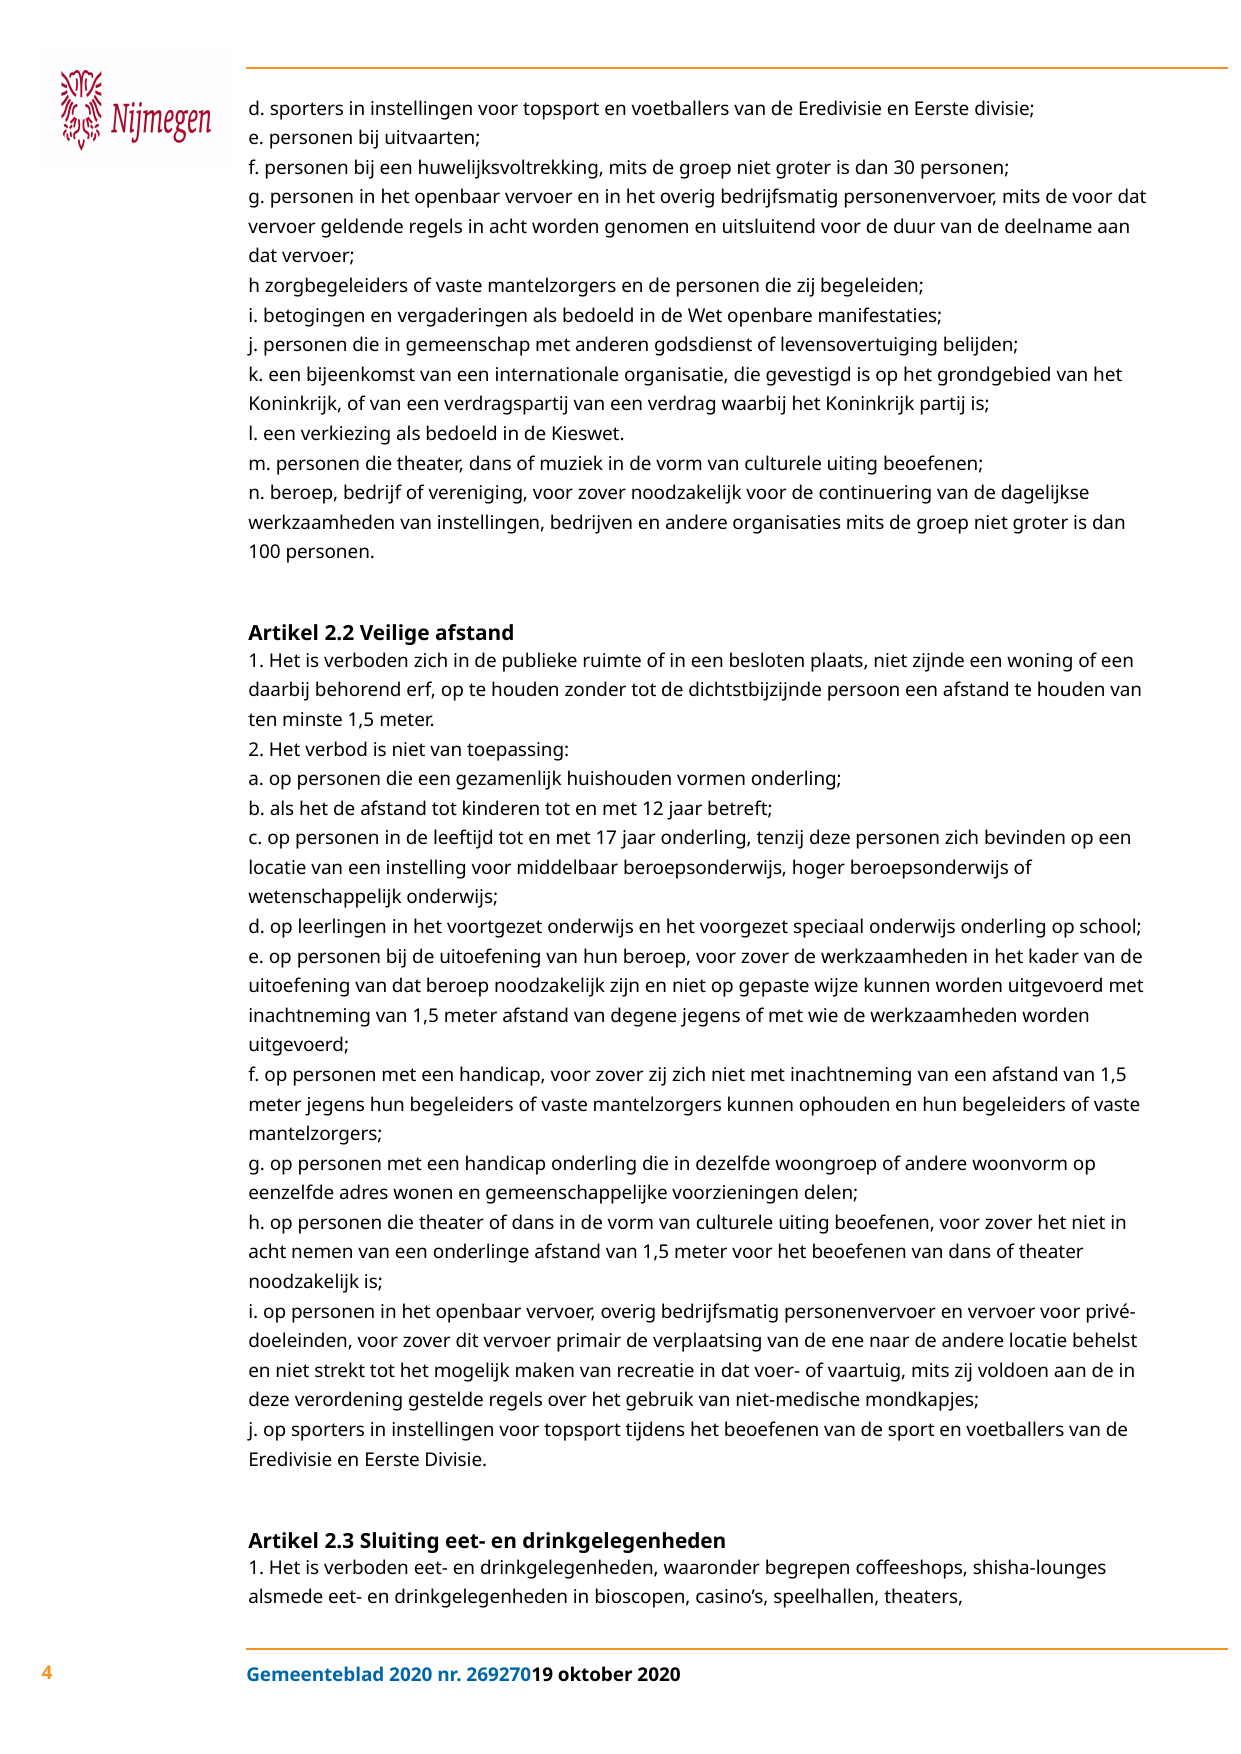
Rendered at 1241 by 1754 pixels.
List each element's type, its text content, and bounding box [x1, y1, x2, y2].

text Artikel 2.2 Veilige afstand [248, 618, 1152, 647]
text f. personen bij een huwelijksvoltrekking, mits de groep niet groter is dan 30 personen; [248, 154, 1152, 180]
text i. betogingen en vergaderingen als bedoeld in de Wet openbare manifestaties; [248, 302, 1152, 328]
text 2. Het verbod is niet van toepassing: [248, 736, 1152, 761]
text n. beroep, bedrijf of vereniging, voor zover noodzakelijk voor de continuering van de dagelijkse werkzaamheden van instellingen, bedrijven en andere organisaties mits de groep niet groter is dan 100 personen. [248, 479, 1152, 564]
text h. op personen die theater of dans in de vorm van culturele uiting beoefenen, voor zover het niet in acht nemen van een onderlinge afstand van 1,5 meter voor het beoefenen van dans of theater noodzakelijk is; [248, 1209, 1152, 1294]
text b. als het de afstand tot kinderen tot en met 12 jaar betreft; [248, 795, 1152, 821]
text g. op personen met een handicap onderling die in dezelfde woongroep of andere woonvorm op eenzelfde adres wonen en gemeenschappelijke voorzieningen delen; [248, 1150, 1152, 1205]
text k. een bijeenkomst van een internationale organisatie, die gevestigd is op het grondgebied van het Koninkrijk, of van een verdragspartij van een verdrag waarbij het Koninkrijk partij is; [248, 361, 1152, 416]
text j. personen die in gemeenschap met anderen godsdienst of levensovertuiging belijden; [248, 331, 1152, 357]
text j. op sporters in instellingen voor topsport tijdens het beoefenen van de sport en voetballers van de Eredivisie en Eerste Divisie. [248, 1416, 1152, 1471]
text h zorgbegeleiders of vaste mantelzorgers en de personen die zij begeleiden; [248, 272, 1152, 298]
text i. op personen in het openbaar vervoer, overig bedrijfsmatig personenvervoer en vervoer voor privé-doeleinden, voor zover dit vervoer primair de verplaatsing van de ene naar de andere locatie behelst en niet strekt tot het mogelijk maken van recreatie in dat voer- of vaartuig, mits zij voldoen aan de in deze verordening gestelde regels over het gebruik van niet-medische mondkapjes; [248, 1298, 1152, 1412]
text e. op personen bij de uitoefening van hun beroep, voor zover de werkzaamheden in het kader van de uitoefening van dat beroep noodzakelijk zijn en niet op gepaste wijze kunnen worden uitgevoerd met inachtneming van 1,5 meter afstand van degene jegens of met wie de werkzaamheden worden uitgevoerd; [248, 943, 1152, 1057]
text d. sporters in instellingen voor topsport en voetballers van de Eredivisie en Eerste divisie; [248, 95, 1152, 121]
text 1. Het is verboden eet- en drinkgelegenheden, waaronder begrepen coffeeshops, shisha-lounges alsmede eet- en drinkgelegenheden in bioscopen, casino’s, speelhallen, theaters, [248, 1554, 1152, 1609]
text l. een verkiezing als bedoeld in de Kieswet. [248, 420, 1152, 446]
text m. personen die theater, dans of muziek in de vorm van culturele uiting beoefenen; [248, 450, 1152, 476]
text Artikel 2.3 Sluiting eet- en drinkgelegenheden [248, 1526, 1152, 1554]
text d. op leerlingen in het voortgezet onderwijs en het voorgezet speciaal onderwijs onderling op school; [248, 913, 1152, 939]
picture [41, 47, 231, 172]
text a. op personen die een gezamenlijk huishouden vormen onderling; [248, 765, 1152, 791]
text 1. Het is verboden zich in de publieke ruimte of in een besloten plaats, niet zijnde een woning of een daarbij behorend erf, op te houden zonder tot de dichtstbijzijnde persoon een afstand te houden van ten minste 1,5 meter. [248, 647, 1152, 732]
text e. personen bij uitvaarten; [248, 124, 1152, 150]
text f. op personen met een handicap, voor zover zij zich niet met inachtneming van een afstand van 1,5 meter jegens hun begeleiders of vaste mantelzorgers kunnen ophouden en hun begeleiders of vaste mantelzorgers; [248, 1061, 1152, 1146]
text g. personen in het openbaar vervoer en in het overig bedrijfsmatig personenvervoer, mits de voor dat vervoer geldende regels in acht worden genomen en uitsluitend voor de duur van de deelname aan dat vervoer; [248, 183, 1152, 268]
text c. op personen in de leeftijd tot en met 17 jaar onderling, tenzij deze personen zich bevinden op een locatie van een instelling voor middelbaar beroepsonderwijs, hoger beroepsonderwijs of wetenschappelijk onderwijs; [248, 824, 1152, 909]
